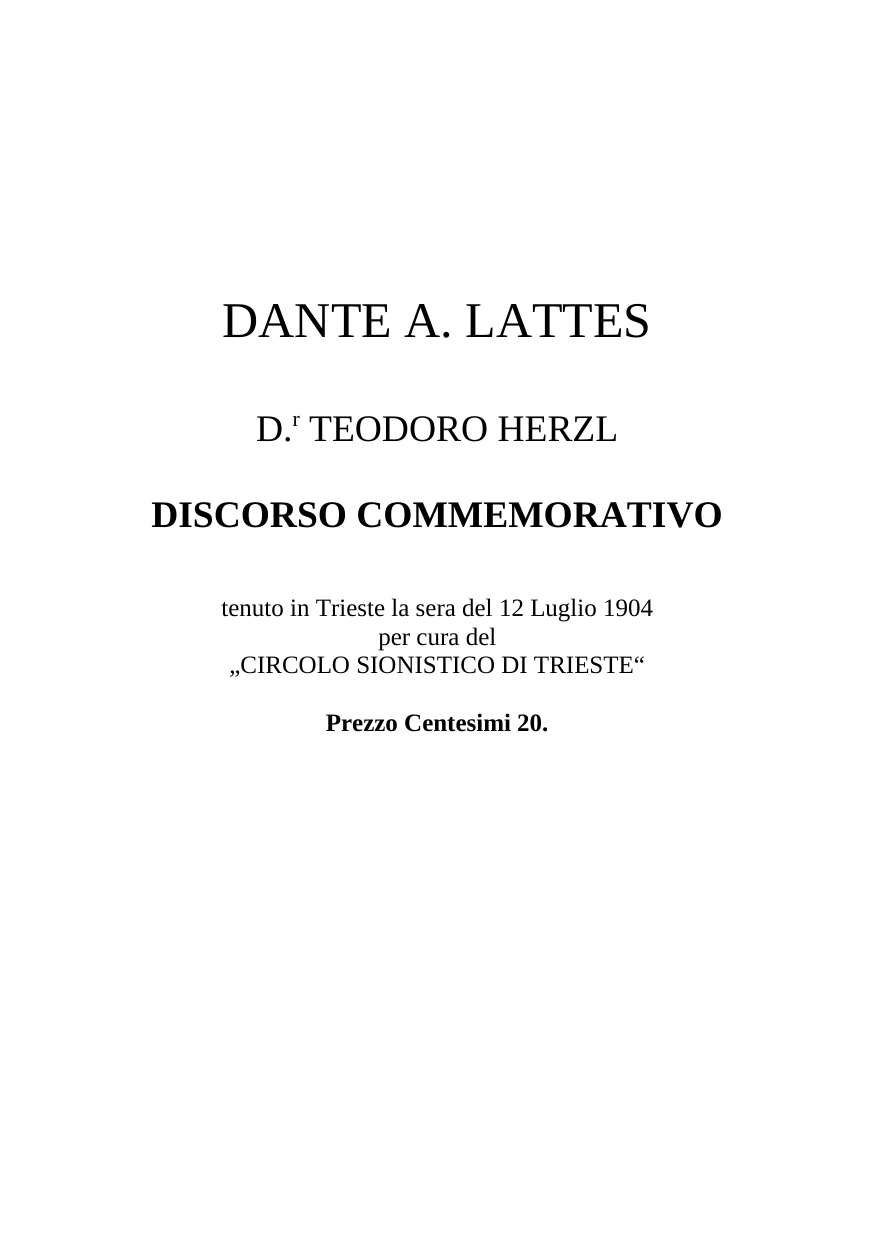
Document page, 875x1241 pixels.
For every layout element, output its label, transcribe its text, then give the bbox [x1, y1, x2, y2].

text „CIRCOLO SIONISTICO DI TRIESTE“ [106, 651, 768, 679]
text DISCORSO COMMEMORATIVO [106, 492, 768, 536]
subtitle DANTE A. LATTES [106, 291, 768, 349]
text per cura del [106, 622, 768, 651]
text tenuto in Trieste la sera del 12 Luglio 1904 [106, 593, 768, 622]
text D.r TEODORO HERZL [106, 406, 768, 449]
text Prezzo Centesimi 20. [106, 708, 768, 737]
